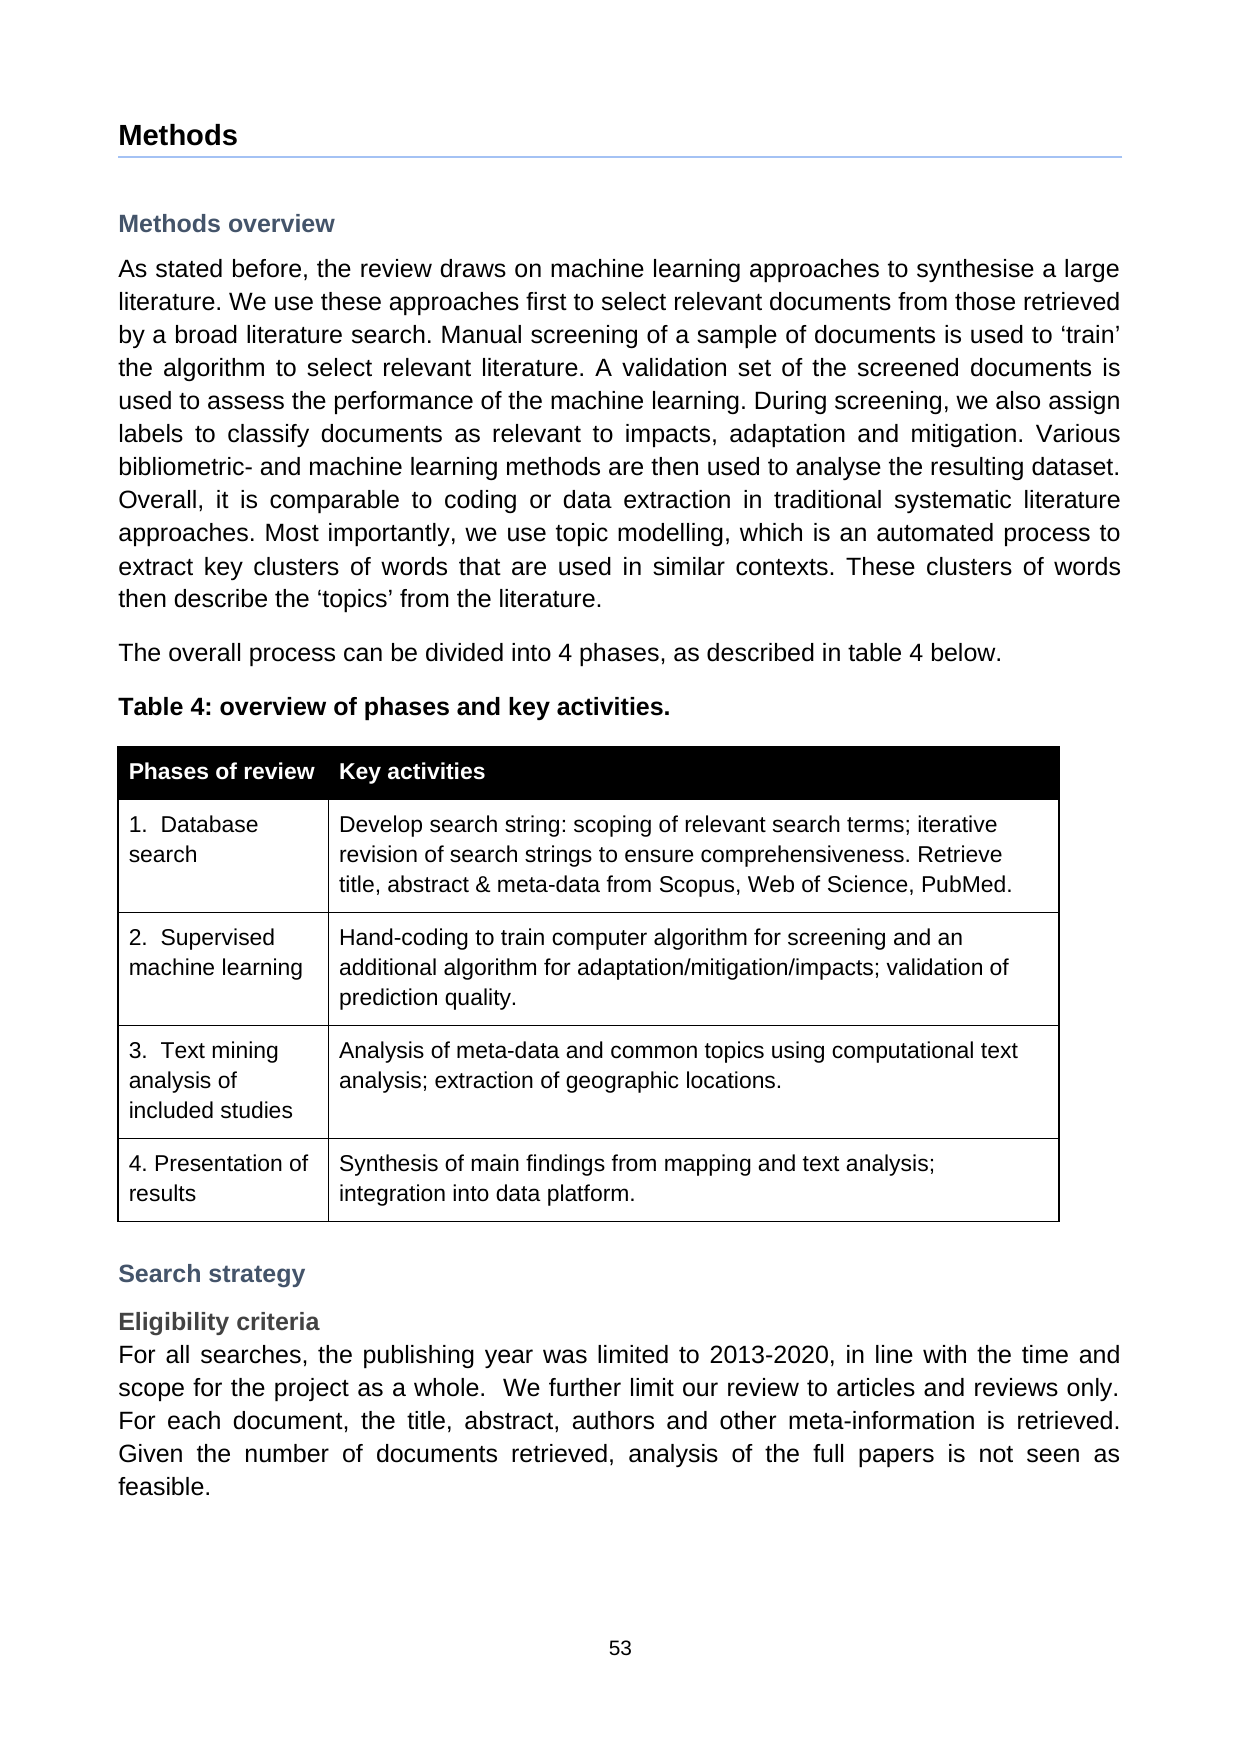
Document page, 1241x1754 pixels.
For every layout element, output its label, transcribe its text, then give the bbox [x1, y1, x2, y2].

text As stated before, the review draws on machine learning approaches to synthesise a large literature. We use these approaches first to select relevant documents from those retrieved by a broad literature search. Manual screening of a sample of documents is used to ‘train’ the algorithm to select relevant literature. A validation set of the screened documents is used to assess the performance of the machine learning. During screening, we also assign labels to classify documents as relevant to impacts, adaptation and mitigation. Various bibliometric- and machine learning methods are then used to analyse the resulting dataset. Overall, it is comparable to coding or data extraction in traditional systematic literature approaches. Most importantly, we use topic modelling, which is an automated process to extract key clusters of words that are used in similar contexts. These clusters of words then describe the ‘topics’ from the literature. [118, 254, 1122, 613]
table_cell Analysis of meta-data and common topics using computational text analysis; extraction of geographic locations. [329, 1026, 1058, 1138]
subtitle Eligibility criteria [118, 1307, 1122, 1336]
table_cell 3. Text mining analysis of included studies [119, 1026, 328, 1138]
table_cell 4. Presentation of results [119, 1139, 328, 1221]
subtitle Methods [118, 118, 1122, 156]
subtitle Methods overview [118, 209, 1122, 237]
text The overall process can be divided into 4 phases, as described in table 4 below. [118, 638, 1122, 667]
table_cell Hand-coding to train computer algorithm for screening and an additional algorithm for adaptation/mitigation/impacts; validation of prediction quality. [329, 913, 1058, 1025]
table_cell Develop search string: scoping of relevant search terms; iterative revision of search strings to ensure comprehensiveness. Retrieve title, abstract & meta-data from Scopus, Web of Science, PubMed. [329, 800, 1058, 912]
table_header Phases of review [119, 748, 328, 799]
table_cell 2. Supervised machine learning [119, 913, 328, 1025]
table_cell 1. Database search [119, 800, 328, 912]
table_cell Synthesis of main findings from mapping and text analysis; integration into data platform. [329, 1139, 1058, 1221]
table_header Key activities [329, 748, 1058, 799]
text For all searches, the publishing year was limited to 2013-2020, in line with the time and scope for the project as a whole. We further limit our review to articles and reviews only. For each document, the title, abstract, authors and other meta-information is retrieved. Given the number of documents retrieved, analysis of the full papers is not seen as feasible. [118, 1340, 1122, 1501]
subtitle Search strategy [118, 1255, 1122, 1289]
text Table 4: overview of phases and key activities. [118, 692, 1122, 721]
